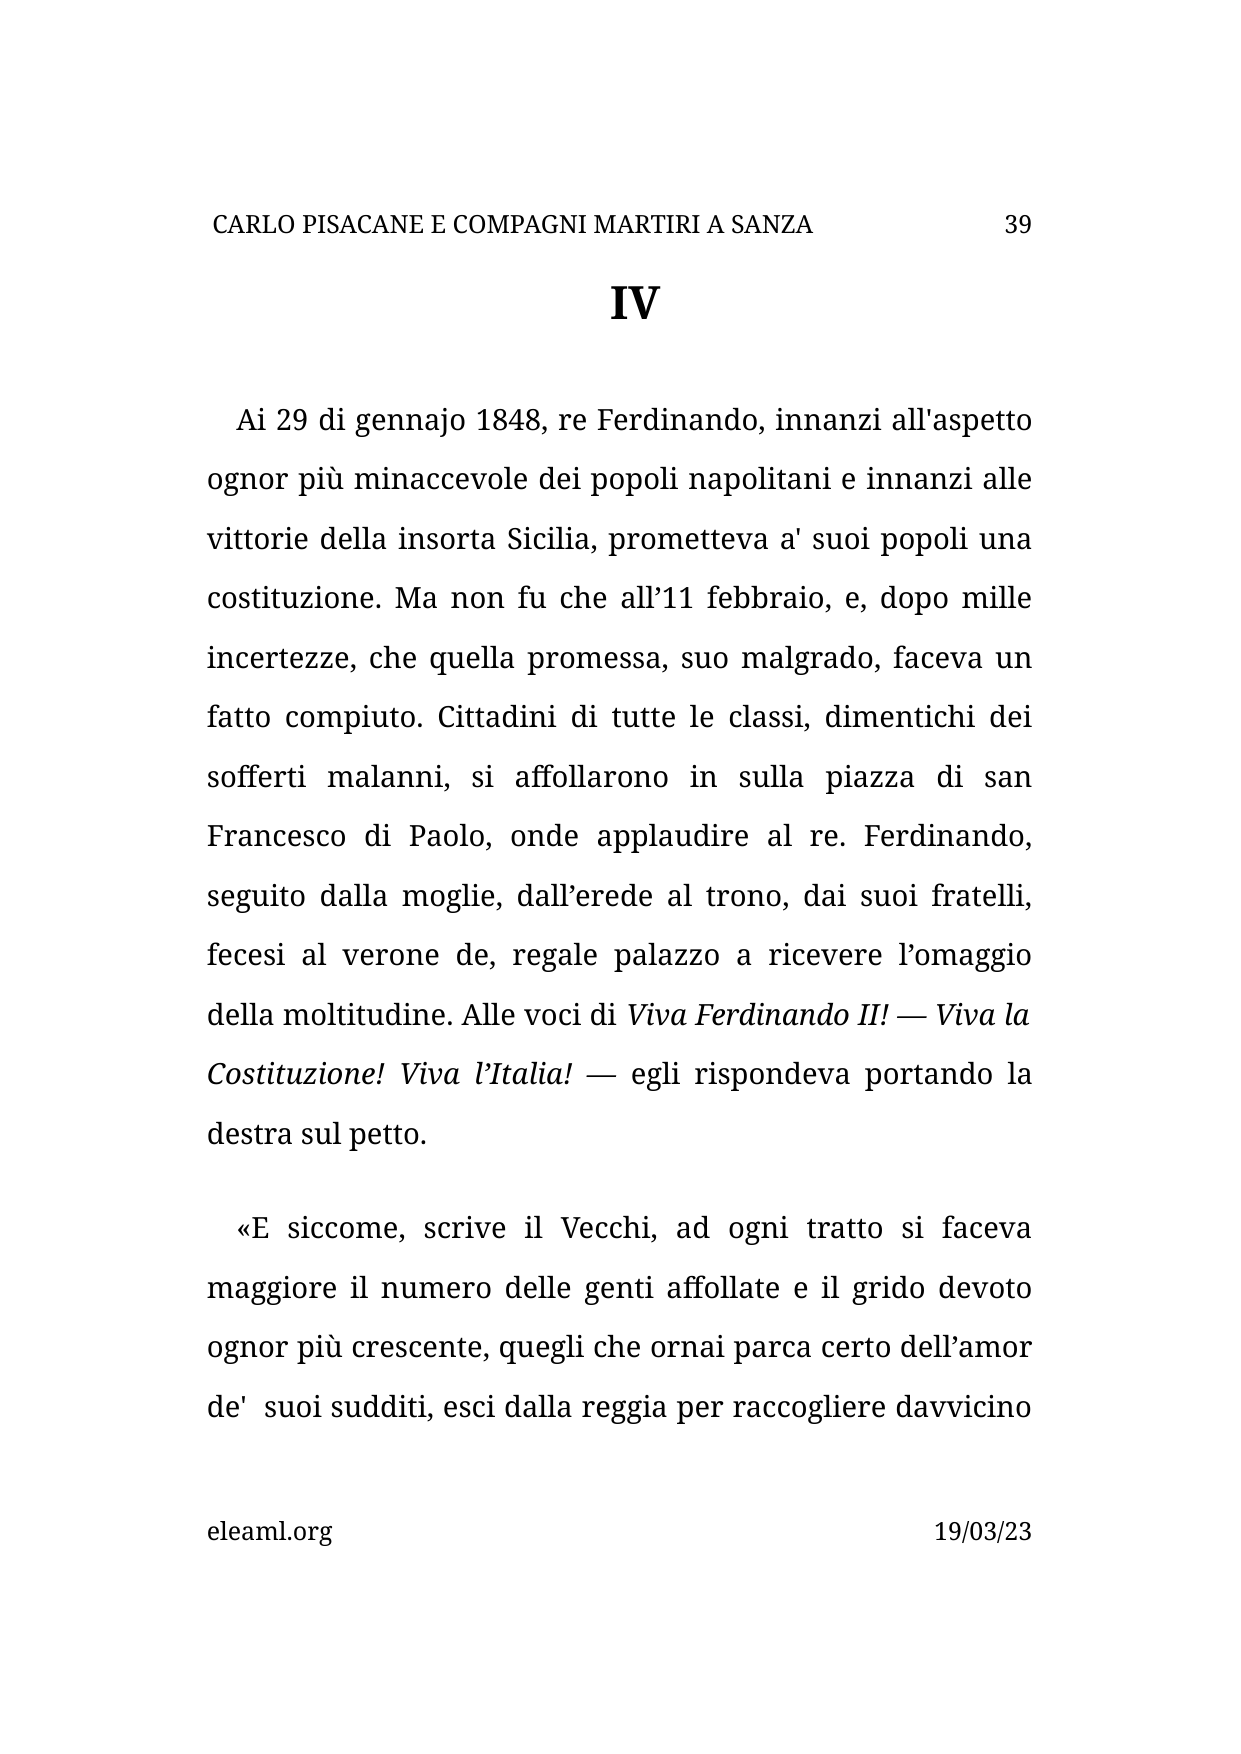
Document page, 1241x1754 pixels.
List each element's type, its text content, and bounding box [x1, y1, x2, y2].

text «E siccome, scrive il Vecchi, ad ogni tratto si faceva maggiore il numero delle genti affollate e il grido devoto ognor più crescente, quegli che ornai parca certo dell’amor de' suoi sudditi, esci dalla reggia per raccogliere davvicino [207, 1208, 1033, 1426]
text Ai 29 di gennajo 1848, re Ferdinando, innanzi all'aspetto ognor più minaccevole dei popoli napolitani e innanzi alle vittorie della insorta Sicilia, prometteva a' suoi popoli una costituzione. Ma non fu che all’11 febbraio, e, dopo mille incertezze, che quella promessa, suo malgrado, faceva un fatto compiuto. Cittadini di tutte le classi, dimentichi dei sofferti malanni, si affollarono in sulla piazza di san Francesco di Paolo, onde applaudire al re. Ferdinando, seguito dalla moglie, dall’erede al trono, dai suoi fratelli, fecesi al verone de, regale palazzo a ricevere l’omaggio della moltitudine. Alle voci di Viva Ferdinando II! — Viva la Costituzione! Viva l’Italia! — egli rispondeva portando la destra sul petto. [207, 399, 1033, 1153]
subtitle IV [207, 270, 1033, 333]
